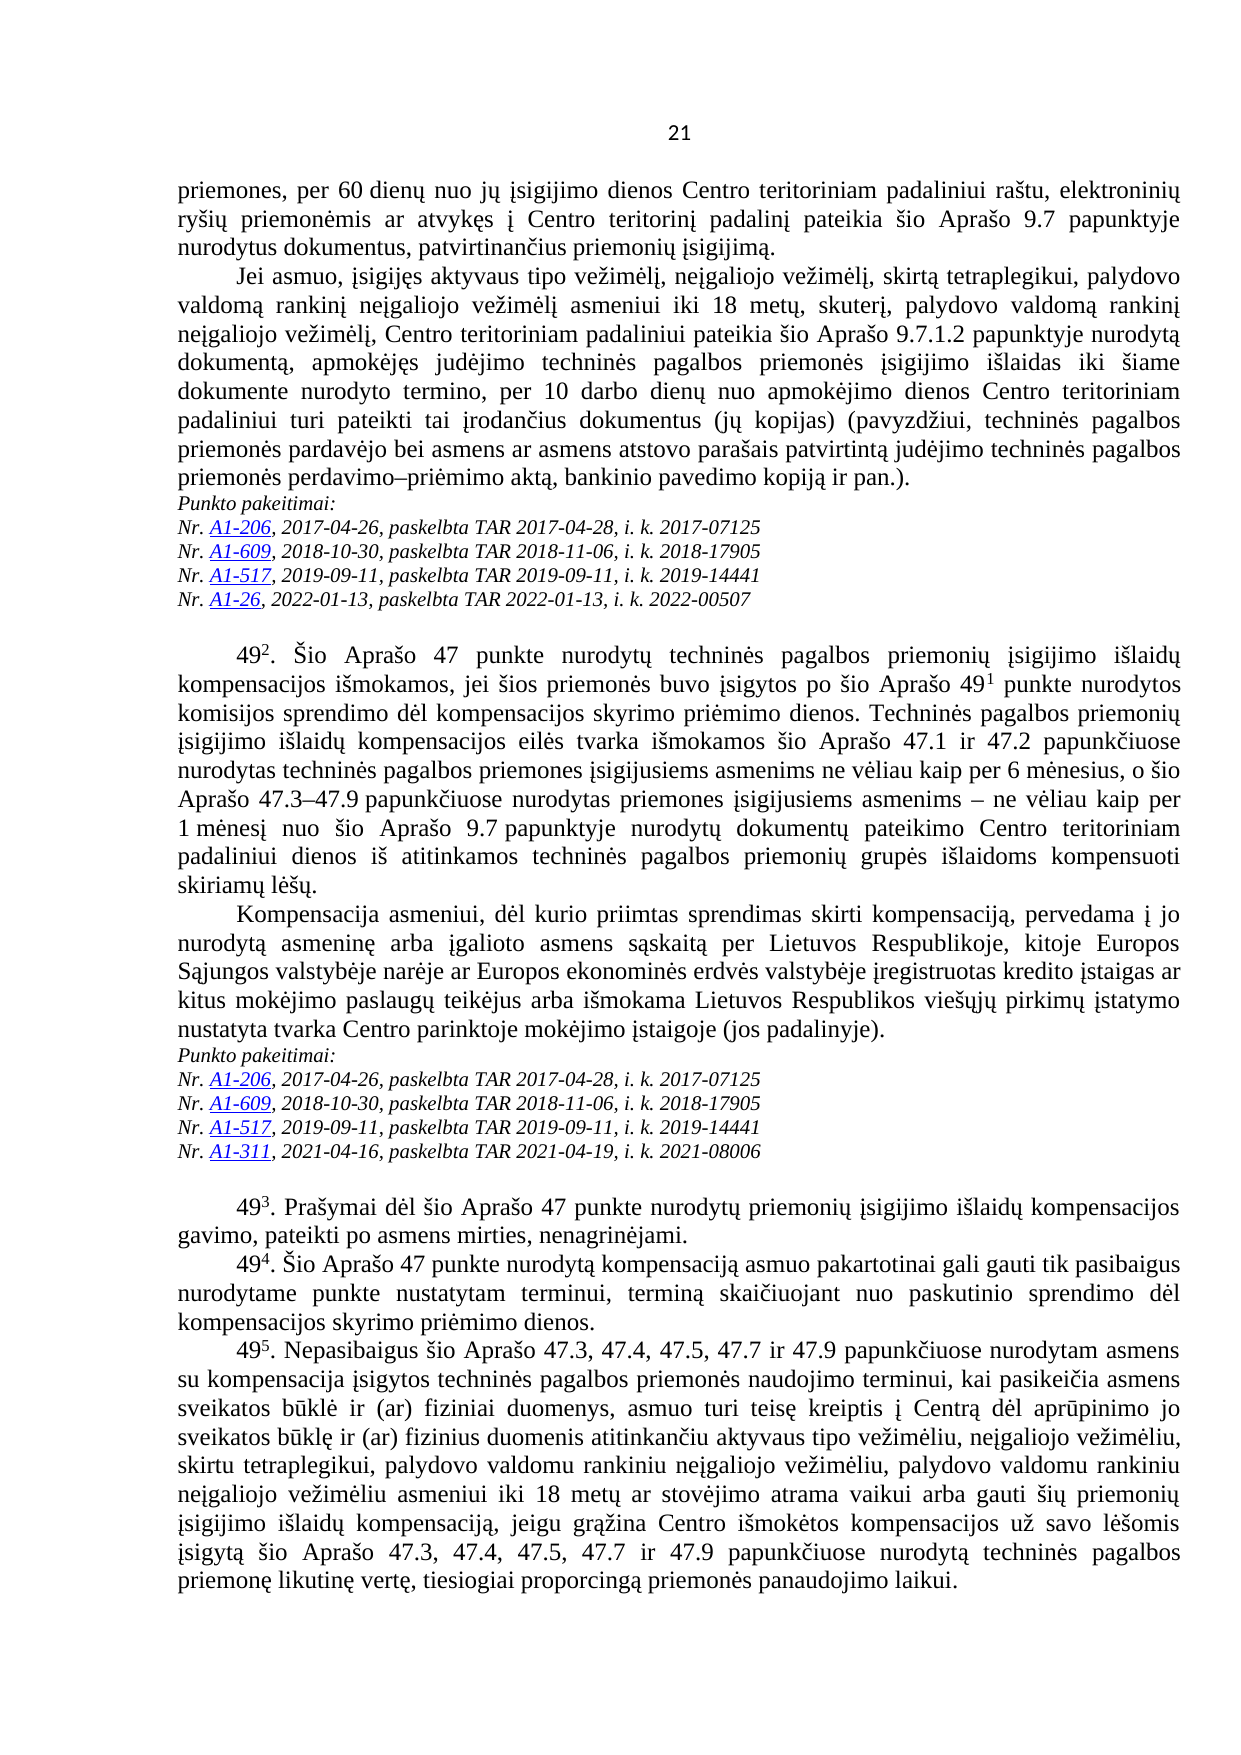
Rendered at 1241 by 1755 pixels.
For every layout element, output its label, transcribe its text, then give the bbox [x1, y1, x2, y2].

text Nr. A1-609, 2018-10-30, paskelbta TAR 2018-11-06, i. k. 2018-17905 [177, 539, 1181, 563]
text Kompensacija asmeniui, dėl kurio priimtas sprendimas skirti kompensaciją, pervedama į jo nurodytą asmeninę arba įgalioto asmens sąskaitą per Lietuvos Respublikoje, kitoje Europos Sąjungos valstybėje narėje ar Europos ekonominės erdvės valstybėje įregistruotas kredito įstaigas ar kitus mokėjimo paslaugų teikėjus arba išmokama Lietuvos Respublikos viešųjų pirkimų įstatymo nustatyta tvarka Centro parinktoje mokėjimo įstaigoje (jos padalinyje). [177, 899, 1181, 1043]
text Nr. A1-26, 2022-01-13, paskelbta TAR 2022-01-13, i. k. 2022-00507 [177, 587, 1181, 611]
text priemones, per 60 dienų nuo jų įsigijimo dienos Centro teritoriniam padaliniui raštu, elektroninių ryšių priemonėmis ar atvykęs į Centro teritorinį padalinį pateikia šio Aprašo 9.7 papunktyje nurodytus dokumentus, patvirtinančius priemonių įsigijimą. [177, 175, 1181, 261]
text Nr. A1-311, 2021-04-16, paskelbta TAR 2021-04-19, i. k. 2021-08006 [177, 1139, 1181, 1163]
text 493. Prašymai dėl šio Aprašo 47 punkte nurodytų priemonių įsigijimo išlaidų kompensacijos gavimo, pateikti po asmens mirties, nenagrinėjami. [177, 1192, 1181, 1249]
text Nr. A1-206, 2017-04-26, paskelbta TAR 2017-04-28, i. k. 2017-07125 [177, 1067, 1181, 1091]
text Jei asmuo, įsigijęs aktyvaus tipo vežimėlį, neįgaliojo vežimėlį, skirtą tetraplegikui, palydovo valdomą rankinį neįgaliojo vežimėlį asmeniui iki 18 metų, skuterį, palydovo valdomą rankinį neįgaliojo vežimėlį, Centro teritoriniam padaliniui pateikia šio Aprašo 9.7.1.2 papunktyje nurodytą dokumentą, apmokėjęs judėjimo techninės pagalbos priemonės įsigijimo išlaidas iki šiame dokumente nurodyto termino, per 10 darbo dienų nuo apmokėjimo dienos Centro teritoriniam padaliniui turi pateikti tai įrodančius dokumentus (jų kopijas) (pavyzdžiui, techninės pagalbos priemonės pardavėjo bei asmens ar asmens atstovo parašais patvirtintą judėjimo techninės pagalbos priemonės perdavimo–priėmimo aktą, bankinio pavedimo kopiją ir pan.). [177, 261, 1181, 491]
text Nr. A1-609, 2018-10-30, paskelbta TAR 2018-11-06, i. k. 2018-17905 [177, 1091, 1181, 1115]
text Nr. A1-206, 2017-04-26, paskelbta TAR 2017-04-28, i. k. 2017-07125 [177, 515, 1181, 539]
text Nr. A1-517, 2019-09-11, paskelbta TAR 2019-09-11, i. k. 2019-14441 [177, 1115, 1181, 1139]
text Punkto pakeitimai: [177, 1043, 1181, 1067]
text 492. Šio Aprašo 47 punkte nurodytų techninės pagalbos priemonių įsigijimo išlaidų kompensacijos išmokamos, jei šios priemonės buvo įsigytos po šio Aprašo 491 punkte nurodytos komisijos sprendimo dėl kompensacijos skyrimo priėmimo dienos. Techninės pagalbos priemonių įsigijimo išlaidų kompensacijos eilės tvarka išmokamos šio Aprašo 47.1 ir 47.2 papunkčiuose nurodytas techninės pagalbos priemones įsigijusiems asmenims ne vėliau kaip per 6 mėnesius, o šio Aprašo 47.3–47.9 papunkčiuose nurodytas priemones įsigijusiems asmenims – ne vėliau kaip per 1 mėnesį nuo šio Aprašo 9.7 papunktyje nurodytų dokumentų pateikimo Centro teritoriniam padaliniui dienos iš atitinkamos techninės pagalbos priemonių grupės išlaidoms kompensuoti skiriamų lėšų. [177, 640, 1181, 899]
text Nr. A1-517, 2019-09-11, paskelbta TAR 2019-09-11, i. k. 2019-14441 [177, 563, 1181, 587]
text 495. Nepasibaigus šio Aprašo 47.3, 47.4, 47.5, 47.7 ir 47.9 papunkčiuose nurodytam asmens su kompensacija įsigytos techninės pagalbos priemonės naudojimo terminui, kai pasikeičia asmens sveikatos būklė ir (ar) fiziniai duomenys, asmuo turi teisę kreiptis į Centrą dėl aprūpinimo jo sveikatos būklę ir (ar) fizinius duomenis atitinkančiu aktyvaus tipo vežimėliu, neįgaliojo vežimėliu, skirtu tetraplegikui, palydovo valdomu rankiniu neįgaliojo vežimėliu, palydovo valdomu rankiniu neįgaliojo vežimėliu asmeniui iki 18 metų ar stovėjimo atrama vaikui arba gauti šių priemonių įsigijimo išlaidų kompensaciją, jeigu grąžina Centro išmokėtos kompensacijos už savo lėšomis įsigytą šio Aprašo 47.3, 47.4, 47.5, 47.7 ir 47.9 papunkčiuose nurodytą techninės pagalbos priemonę likutinę vertę, tiesiogiai proporcingą priemonės panaudojimo laikui. [177, 1336, 1181, 1594]
text Punkto pakeitimai: [177, 491, 1181, 515]
text 494. Šio Aprašo 47 punkte nurodytą kompensaciją asmuo pakartotinai gali gauti tik pasibaigus nurodytame punkte nustatytam terminui, terminą skaičiuojant nuo paskutinio sprendimo dėl kompensacijos skyrimo priėmimo dienos. [177, 1249, 1181, 1336]
